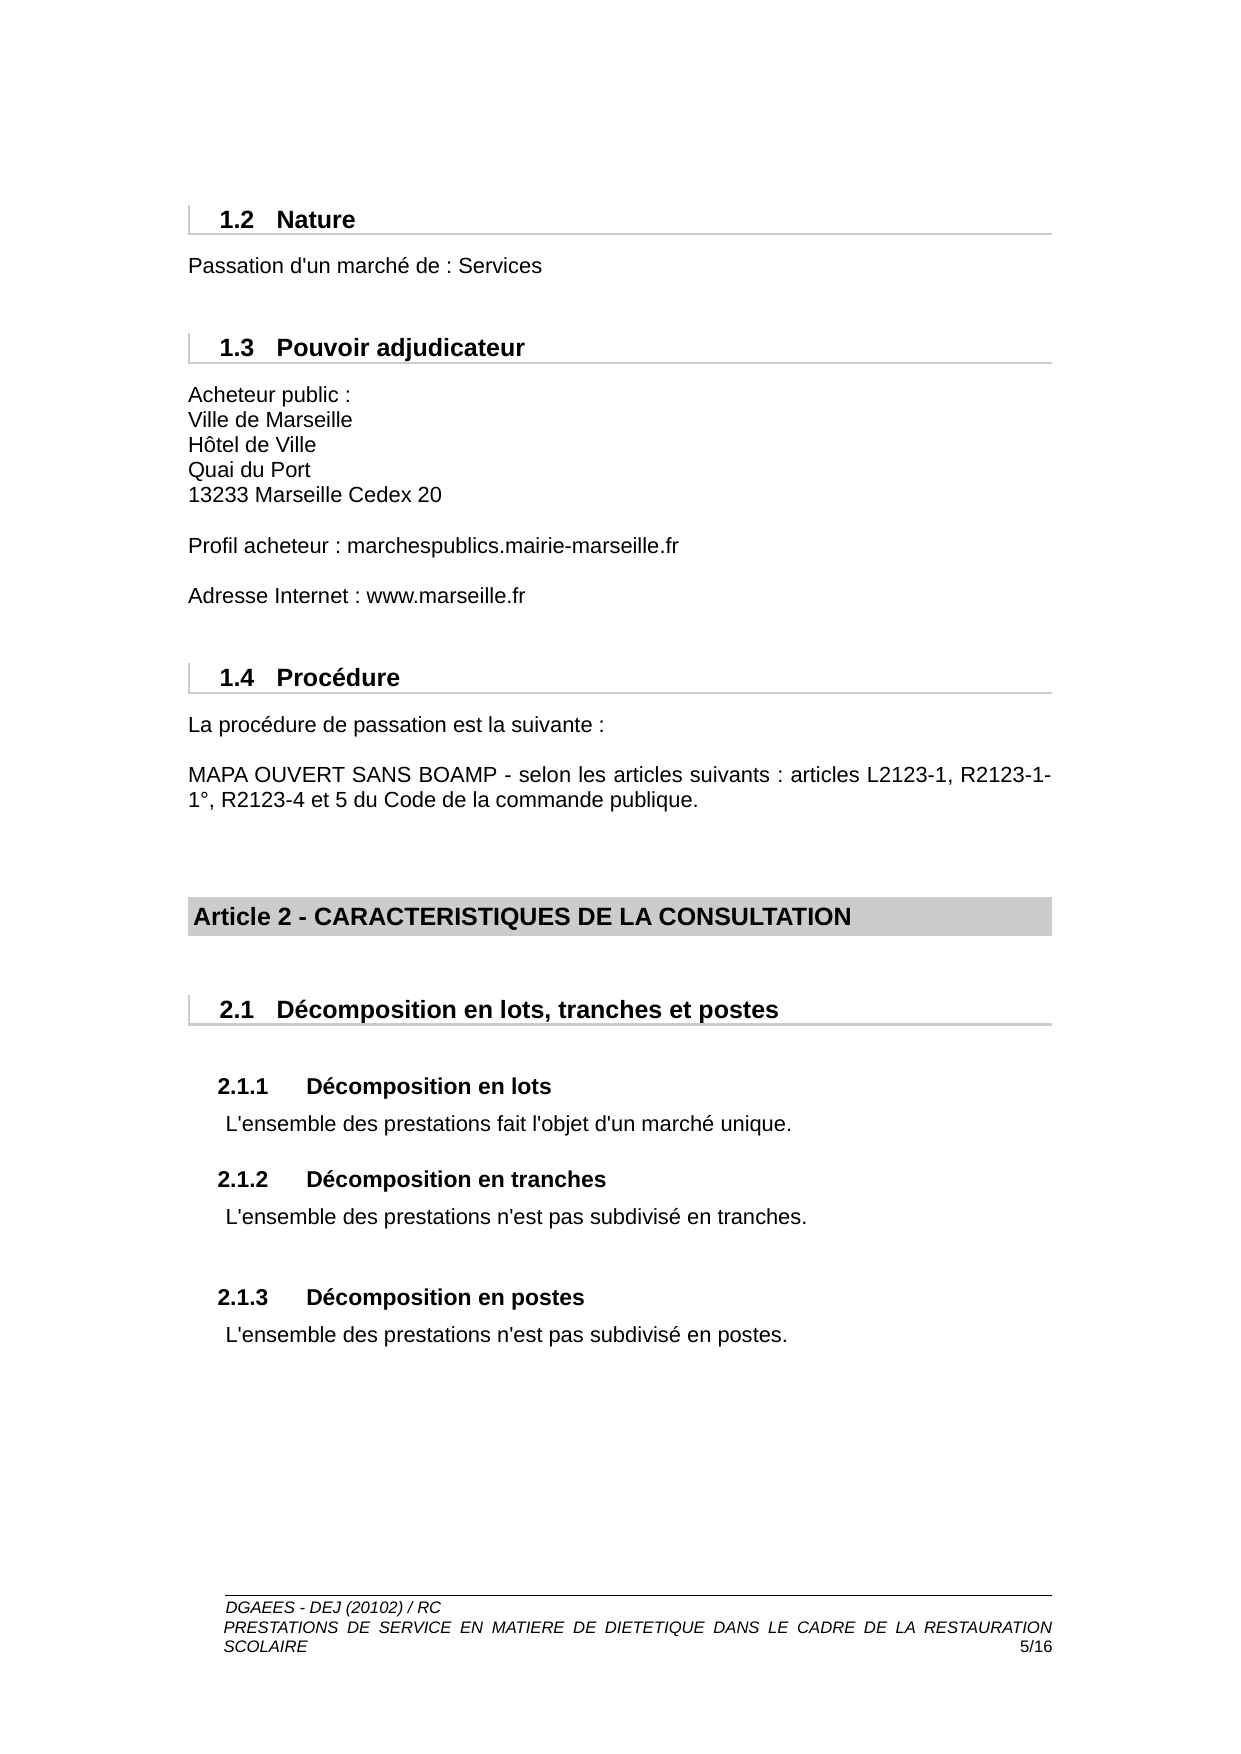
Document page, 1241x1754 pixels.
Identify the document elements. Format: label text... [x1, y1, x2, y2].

list Adresse Internet : www.marseille.fr [188, 583, 1052, 608]
subtitle Pouvoir adjudicateur [190, 333, 1052, 362]
subtitle Procédure [190, 663, 1052, 692]
list Quai du Port [188, 457, 1052, 482]
list L'ensemble des prestations fait l'objet d'un marché unique. [225, 1111, 1052, 1136]
subtitle Décomposition en lots, tranches et postes [190, 995, 1052, 1023]
subtitle CARACTERISTIQUES DE LA CONSULTATION [190, 899, 1050, 934]
subtitle Décomposition en tranches [188, 1166, 1052, 1192]
list Profil acheteur : marchespublics.mairie-marseille.fr [188, 533, 1052, 558]
subtitle Nature [188, 204, 1052, 233]
list Hôtel de Ville [188, 432, 1052, 457]
list Ville de Marseille [188, 407, 1052, 432]
list L'ensemble des prestations n'est pas subdivisé en tranches. [225, 1204, 1052, 1229]
list La procédure de passation est la suivante : [188, 712, 1052, 737]
list 13233 Marseille Cedex 20 [188, 482, 1052, 508]
list Passation d'un marché de : Services [188, 253, 1052, 278]
subtitle Décomposition en lots [188, 1073, 1052, 1099]
list MAPA OUVERT SANS BOAMP - selon les articles suivants : articles L2123-1, R2123-1-1°, R2123-4 et 5 du Code de la commande publique. [188, 762, 1052, 812]
list L'ensemble des prestations n'est pas subdivisé en postes. [225, 1322, 1052, 1347]
subtitle Décomposition en postes [188, 1283, 1052, 1310]
list Acheteur public : [188, 382, 1052, 407]
